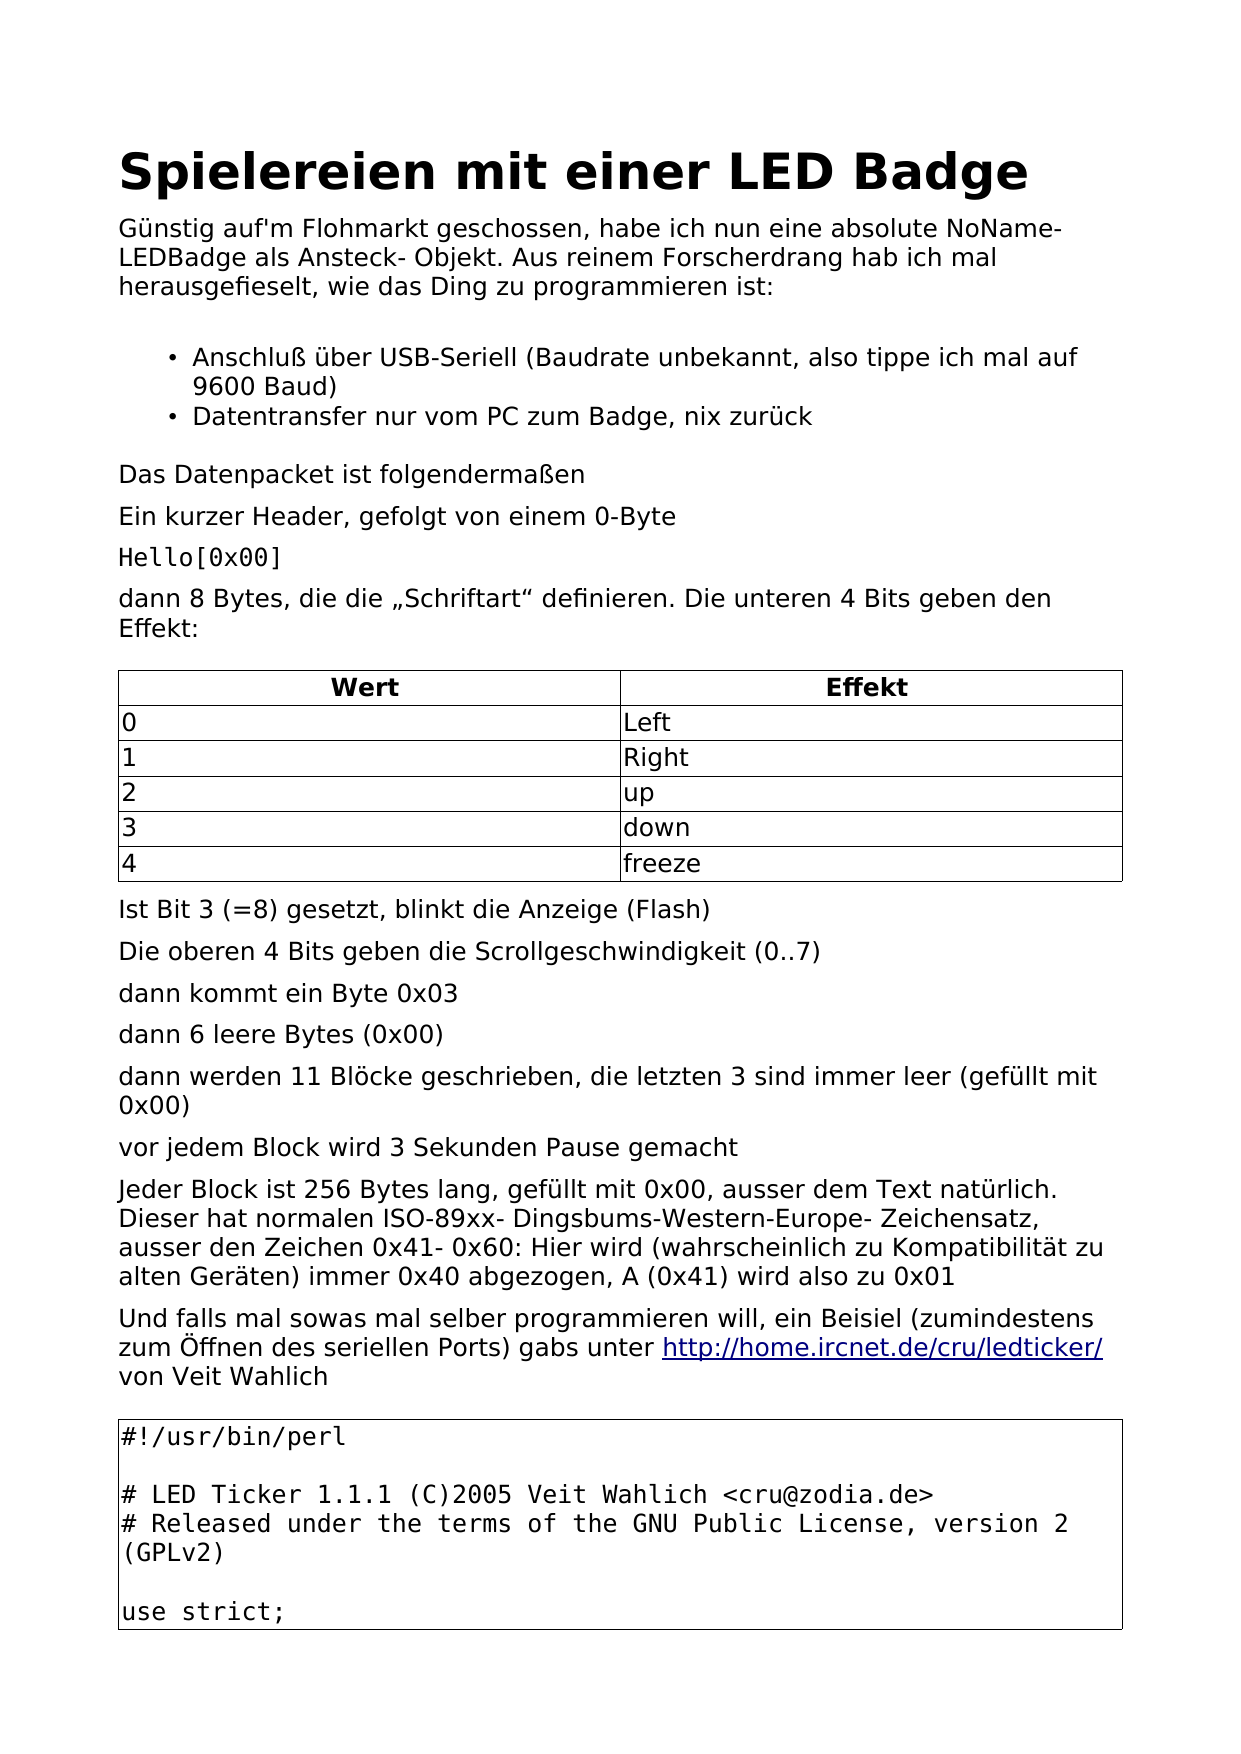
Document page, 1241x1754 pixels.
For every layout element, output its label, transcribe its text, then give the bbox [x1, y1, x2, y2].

table_cell Right [621, 741, 1122, 776]
table_cell 2 [119, 777, 620, 811]
table_cell 1 [119, 741, 620, 776]
table_cell 4 [119, 847, 620, 881]
table_cell up [621, 777, 1122, 811]
list Datentransfer nur vom PC zum Badge, nix zurück [177, 402, 1122, 431]
text Ist Bit 3 (=8) gesetzt, blinkt die Anzeige (Flash) [118, 896, 1122, 925]
text dann 8 Bytes, die die „Schriftart“ definieren. Die unteren 4 Bits geben den Effekt: [118, 584, 1122, 643]
text Und falls mal sowas mal selber programmieren will, ein Beisiel (zumindestens zum Öffnen des seriellen Ports) gabs unter http://home.ircnet.de/cru/ledticker/ von Veit Wahlich [118, 1304, 1122, 1392]
table_header #!/usr/bin/perl # LED Ticker 1.1.1 (C)2005 Veit Wahlich <cru@zodia.de> # Released under the terms of the GNU Public License, version 2 (GPLv2) use strict; [119, 1420, 1122, 1629]
text Das Datenpacket ist folgendermaßen [118, 460, 1122, 489]
text Jeder Block ist 256 Bytes lang, gefüllt mit 0x00, ausser dem Text natürlich. Dieser hat normalen ISO-89xx- Dingsbums-Western-Europe- Zeichensatz, ausser den Zeichen 0x41- 0x60: Hier wird (wahrscheinlich zu Kompatibilität zu alten Geräten) immer 0x40 abgezogen, A (0x41) wird also zu 0x01 [118, 1175, 1122, 1292]
list Anschluß über USB-Seriell (Baudrate unbekannt, also tippe ich mal auf 9600 Baud) [177, 343, 1122, 402]
text Die oberen 4 Bits geben die Scrollgeschwindigkeit (0..7) [118, 937, 1122, 967]
text dann kommt ein Byte 0x03 [118, 979, 1122, 1008]
table_cell Left [621, 706, 1122, 740]
table_cell 0 [119, 706, 620, 740]
text dann 6 leere Bytes (0x00) [118, 1021, 1122, 1050]
subtitle Spielereien mit einer LED Badge [118, 143, 1122, 201]
table_cell down [621, 812, 1122, 846]
text Hello[0x00] [118, 544, 1122, 573]
table_cell 3 [119, 812, 620, 846]
text Ein kurzer Header, gefolgt von einem 0-Byte [118, 502, 1122, 531]
text Günstig auf'm Flohmarkt geschossen, habe ich nun eine absolute NoName- LEDBadge als Ansteck- Objekt. Aus reinem Forscherdrang hab ich mal herausgefieselt, wie das Ding zu programmieren ist: [118, 214, 1122, 301]
text vor jedem Block wird 3 Sekunden Pause gemacht [118, 1133, 1122, 1162]
table_header Effekt [621, 671, 1122, 705]
text dann werden 11 Blöcke geschrieben, die letzten 3 sind immer leer (gefüllt mit 0x00) [118, 1062, 1122, 1121]
table_cell freeze [621, 847, 1122, 881]
table_header Wert [119, 671, 620, 705]
